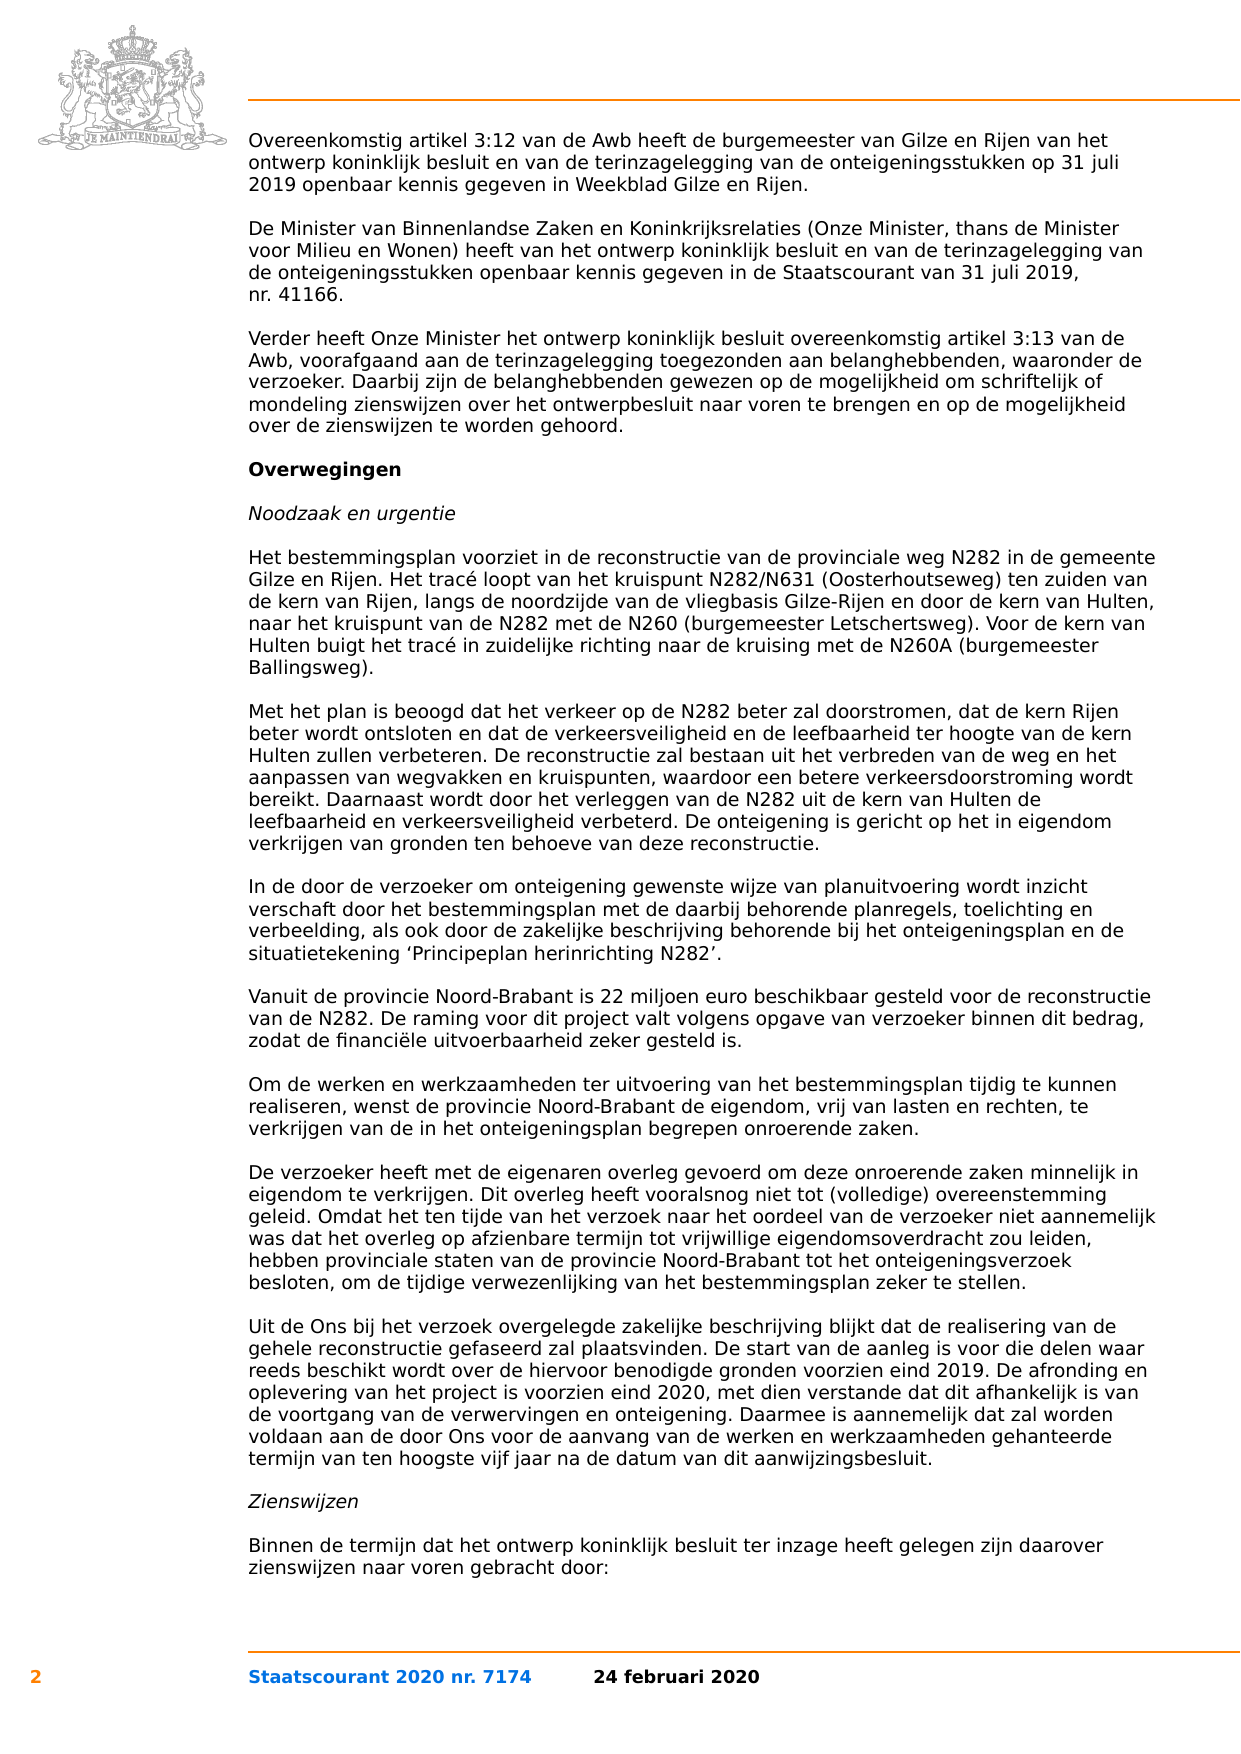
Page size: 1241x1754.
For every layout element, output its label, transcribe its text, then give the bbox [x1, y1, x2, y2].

picture [38, 25, 227, 150]
text De verzoeker heeft met de eigenaren overleg gevoerd om deze onroerende zaken minnelijk in eigendom te verkrijgen. Dit overleg heeft vooralsnog niet tot (volledige) overeenstemming geleid. Omdat het ten tijde van het verzoek naar het oordeel van de verzoeker niet aannemelijk was dat het overleg op afzienbare termijn tot vrijwillige eigendomsoverdracht zou leiden, hebben provinciale staten van de provincie Noord-Brabant tot het onteigeningsverzoek besloten, om de tijdige verwezenlijking van het bestemmingsplan zeker te stellen. [248, 1162, 1163, 1294]
text Het bestemmingsplan voorziet in de reconstructie van de provinciale weg N282 in de gemeente Gilze en Rijen. Het tracé loopt van het kruispunt N282/N631 (Oosterhoutseweg) ten zuiden van de kern van Rijen, langs de noordzijde van de vliegbasis Gilze-Rijen en door de kern van Hulten, naar het kruispunt van de N282 met de N260 (burgemeester Letschertsweg). Voor de kern van Hulten buigt het tracé in zuidelijke richting naar de kruising met de N260A (burgemeester Ballingsweg). [248, 547, 1163, 679]
text In de door de verzoeker om onteigening gewenste wijze van planuitvoering wordt inzicht verschaft door het bestemmingsplan met de daarbij behorende planregels, toelichting en verbeelding, als ook door de zakelijke beschrijving behorende bij het onteigeningsplan en de situatietekening ‘Principeplan herinrichting N282’. [248, 876, 1163, 964]
text Vanuit de provincie Noord-Brabant is 22 miljoen euro beschikbaar gesteld voor de reconstructie van de N282. De raming voor dit project valt volgens opgave van verzoeker binnen dit bedrag, zodat de financiële uitvoerbaarheid zeker gesteld is. [248, 986, 1163, 1052]
subtitle Zienswijzen [248, 1491, 1163, 1513]
text Binnen de termijn dat het ontwerp koninklijk besluit ter inzage heeft gelegen zijn daarover zienswijzen naar voren gebracht door: [248, 1535, 1163, 1579]
subtitle Noodzaak en urgentie [248, 503, 1163, 525]
text Uit de Ons bij het verzoek overgelegde zakelijke beschrijving blijkt dat de realisering van de gehele reconstructie gefaseerd zal plaatsvinden. De start van de aanleg is voor die delen waar reeds beschikt wordt over de hiervoor benodigde gronden voorzien eind 2019. De afronding en oplevering van het project is voorzien eind 2020, met dien verstande dat dit afhankelijk is van de voortgang van de verwervingen en onteigening. Daarmee is aannemelijk dat zal worden voldaan aan de door Ons voor de aanvang van de werken en werkzaamheden gehanteerde termijn van ten hoogste vijf jaar na de datum van dit aanwijzingsbesluit. [248, 1316, 1163, 1469]
text Overeenkomstig artikel 3:12 van de Awb heeft de burgemeester van Gilze en Rijen van het ontwerp koninklijk besluit en van de terinzagelegging van de onteigeningsstukken op 31 juli 2019 openbaar kennis gegeven in Weekblad Gilze en Rijen. [248, 130, 1163, 196]
text Met het plan is beoogd dat het verkeer op de N282 beter zal doorstromen, dat de kern Rijen beter wordt ontsloten en dat de verkeersveiligheid en de leefbaarheid ter hoogte van de kern Hulten zullen verbeteren. De reconstructie zal bestaan uit het verbreden van de weg en het aanpassen van wegvakken en kruispunten, waardoor een betere verkeersdoorstroming wordt bereikt. Daarnaast wordt door het verleggen van de N282 uit de kern van Hulten de leefbaarheid en verkeersveiligheid verbeterd. De onteigening is gericht op het in eigendom verkrijgen van gronden ten behoeve van deze reconstructie. [248, 701, 1163, 854]
subtitle Overwegingen [248, 459, 1163, 481]
text Verder heeft Onze Minister het ontwerp koninklijk besluit overeenkomstig artikel 3:13 van de Awb, voorafgaand aan de terinzagelegging toegezonden aan belanghebbenden, waaronder de verzoeker. Daarbij zijn de belanghebbenden gewezen op de mogelijkheid om schriftelijk of mondeling zienswijzen over het ontwerpbesluit naar voren te brengen en op de mogelijkheid over de zienswijzen te worden gehoord. [248, 327, 1163, 437]
text De Minister van Binnenlandse Zaken en Koninkrijksrelaties (Onze Minister, thans de Minister voor Milieu en Wonen) heeft van het ontwerp koninklijk besluit en van de terinzagelegging van de onteigeningsstukken openbaar kennis gegeven in de Staatscourant van 31 juli 2019, nr. 41166. [248, 218, 1163, 306]
text Om de werken en werkzaamheden ter uitvoering van het bestemmingsplan tijdig te kunnen realiseren, wenst de provincie Noord-Brabant de eigendom, vrij van lasten en rechten, te verkrijgen van de in het onteigeningsplan begrepen onroerende zaken. [248, 1074, 1163, 1140]
